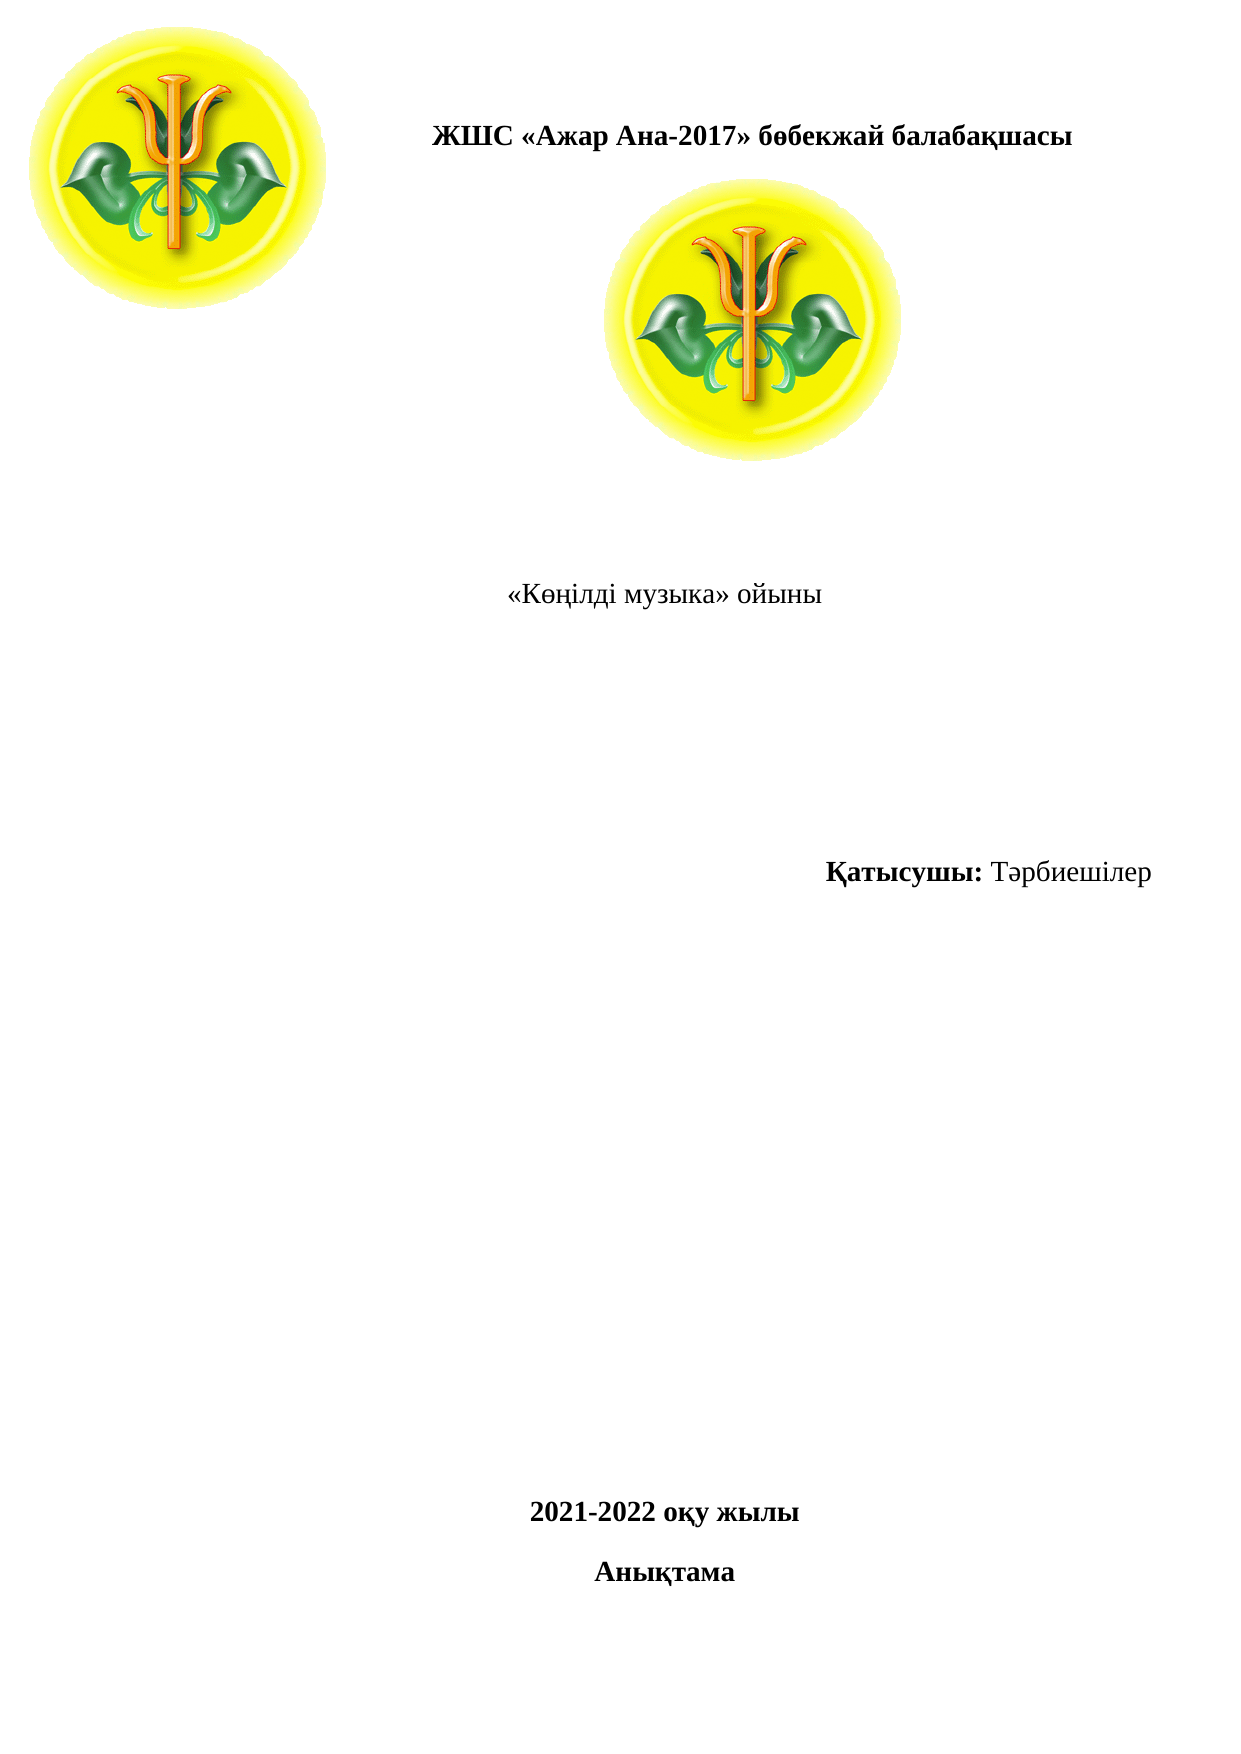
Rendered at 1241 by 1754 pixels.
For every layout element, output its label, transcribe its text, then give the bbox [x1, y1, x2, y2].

picture [575, 151, 929, 486]
text Қатысушы: Тәрбиешілер [177, 854, 1152, 887]
text 2021-2022 оқу жылы [177, 1494, 1152, 1528]
text Анықтама [177, 1554, 1152, 1587]
text ЖШС «Ажар Ана-2017» бөбекжай балабақшасы [353, 118, 1152, 152]
text «Көңілді музыка» ойыны [177, 576, 1152, 610]
picture [0, 0, 353, 334]
